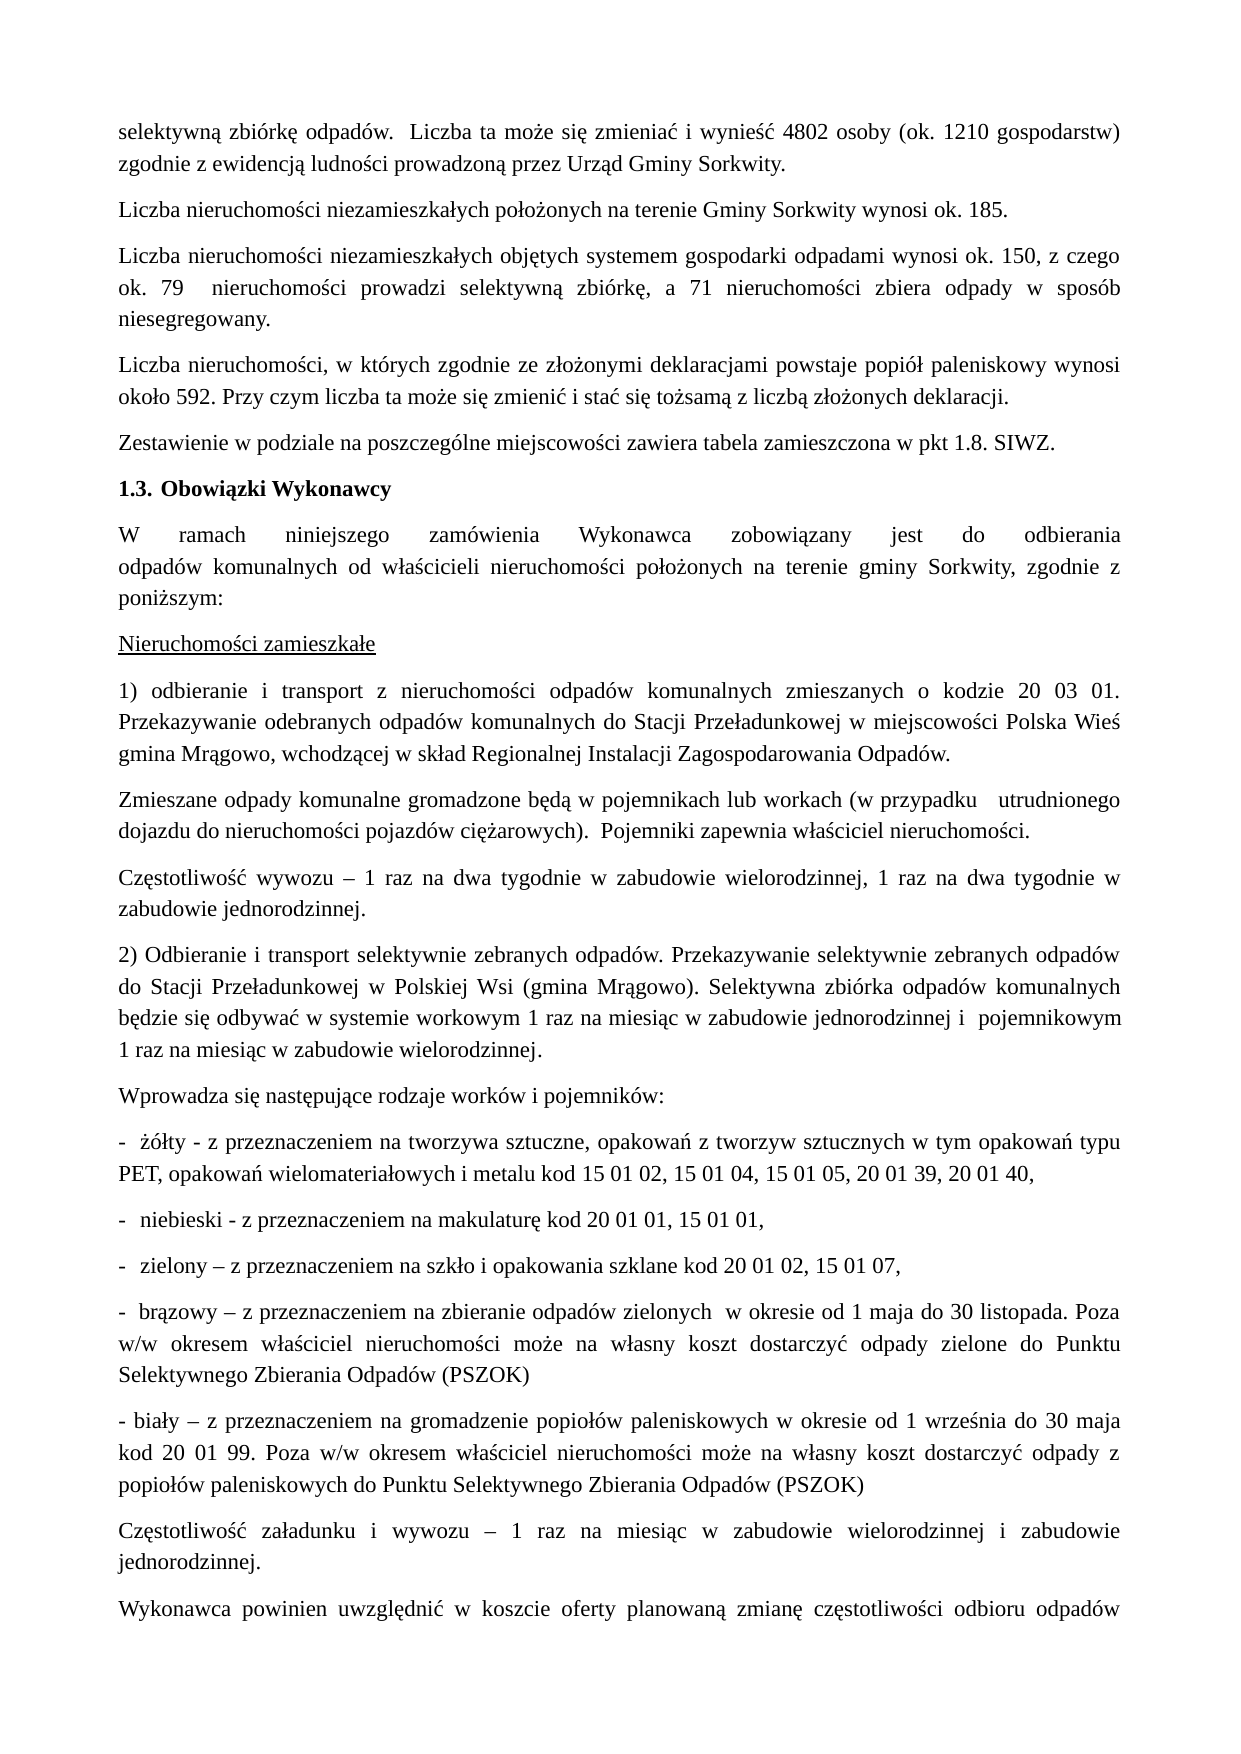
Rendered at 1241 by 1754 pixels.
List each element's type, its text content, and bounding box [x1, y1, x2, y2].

text Nieruchomości zamieszkałe [118, 631, 1122, 657]
text 1) odbieranie i transport z nieruchomości odpadów komunalnych zmieszanych o kodzie 20 03 01. Przekazywanie odebranych odpadów komunalnych do Stacji Przeładunkowej w miejscowości Polska Wieś gmina Mrągowo, wchodzącej w skład Regionalnej Instalacji Zagospodarowania Odpadów. [118, 677, 1122, 766]
text - biały – z przeznaczeniem na gromadzenie popiołów paleniskowych w okresie od 1 września do 30 maja kod 20 01 99. Poza w/w okresem właściciel nieruchomości może na własny koszt dostarczyć odpady z popiołów paleniskowych do Punktu Selektywnego Zbierania Odpadów (PSZOK) [118, 1408, 1122, 1497]
text Wprowadza się następujące rodzaje worków i pojemników: [118, 1082, 1122, 1108]
text - zielony – z przeznaczeniem na szkło i opakowania szklane kod 20 01 02, 15 01 07, [118, 1252, 1122, 1278]
text Liczba nieruchomości niezamieszkałych objętych systemem gospodarki odpadami wynosi ok. 150, z czego ok. 79 nieruchomości prowadzi selektywną zbiórkę, a 71 nieruchomości zbiera odpady w sposób niesegregowany. [118, 242, 1122, 331]
text Wykonawca powinien uwzględnić w koszcie oferty planowaną zmianę częstotliwości odbioru odpadów [118, 1594, 1122, 1621]
text selektywną zbiórkę odpadów. Liczba ta może się zmieniać i wynieść 4802 osoby (ok. 1210 gospodarstw) zgodnie z ewidencją ludności prowadzoną przez Urząd Gminy Sorkwity. [118, 118, 1122, 176]
text Liczba nieruchomości niezamieszkałych położonych na terenie Gminy Sorkwity wynosi ok. 185. [118, 196, 1122, 222]
text W ramach niniejszego zamówienia Wykonawca zobowiązany jest do odbierania odpadów komunalnych od właścicieli nieruchomości położonych na terenie gminy Sorkwity, zgodnie z poniższym: [118, 521, 1122, 611]
text Częstotliwość załadunku i wywozu – 1 raz na miesiąc w zabudowie wielorodzinnej i zabudowie jednorodzinnej. [118, 1517, 1122, 1575]
text 2) Odbieranie i transport selektywnie zebranych odpadów. Przekazywanie selektywnie zebranych odpadów do Stacji Przeładunkowej w Polskiej Wsi (gmina Mrągowo). Selektywna zbiórka odpadów komunalnych będzie się odbywać w systemie workowym 1 raz na miesiąc w zabudowie jednorodzinnej i pojemnikowym 1 raz na miesiąc w zabudowie wielorodzinnej. [118, 941, 1122, 1062]
text Zmieszane odpady komunalne gromadzone będą w pojemnikach lub workach (w przypadku utrudnionego dojazdu do nieruchomości pojazdów ciężarowych). Pojemniki zapewnia właściciel nieruchomości. [118, 786, 1122, 844]
text - żółty - z przeznaczeniem na tworzywa sztuczne, opakowań z tworzyw sztucznych w tym opakowań typu PET, opakowań wielomateriałowych i metalu kod 15 01 02, 15 01 04, 15 01 05, 20 01 39, 20 01 40, [118, 1128, 1122, 1186]
text Liczba nieruchomości, w których zgodnie ze złożonymi deklaracjami powstaje popiół paleniskowy wynosi około 592. Przy czym liczba ta może się zmienić i stać się tożsamą z liczbą złożonych deklaracji. [118, 351, 1122, 409]
text - brązowy – z przeznaczeniem na zbieranie odpadów zielonych w okresie od 1 maja do 30 listopada. Poza w/w okresem właściciel nieruchomości może na własny koszt dostarczyć odpady zielone do Punktu Selektywnego Zbierania Odpadów (PSZOK) [118, 1298, 1122, 1388]
text 1.3. Obowiązki Wykonawcy [118, 475, 1122, 501]
text Zestawienie w podziale na poszczególne miejscowości zawiera tabela zamieszczona w pkt 1.8. SIWZ. [118, 429, 1122, 455]
text - niebieski - z przeznaczeniem na makulaturę kod 20 01 01, 15 01 01, [118, 1206, 1122, 1232]
text Częstotliwość wywozu – 1 raz na dwa tygodnie w zabudowie wielorodzinnej, 1 raz na dwa tygodnie w zabudowie jednorodzinnej. [118, 864, 1122, 922]
